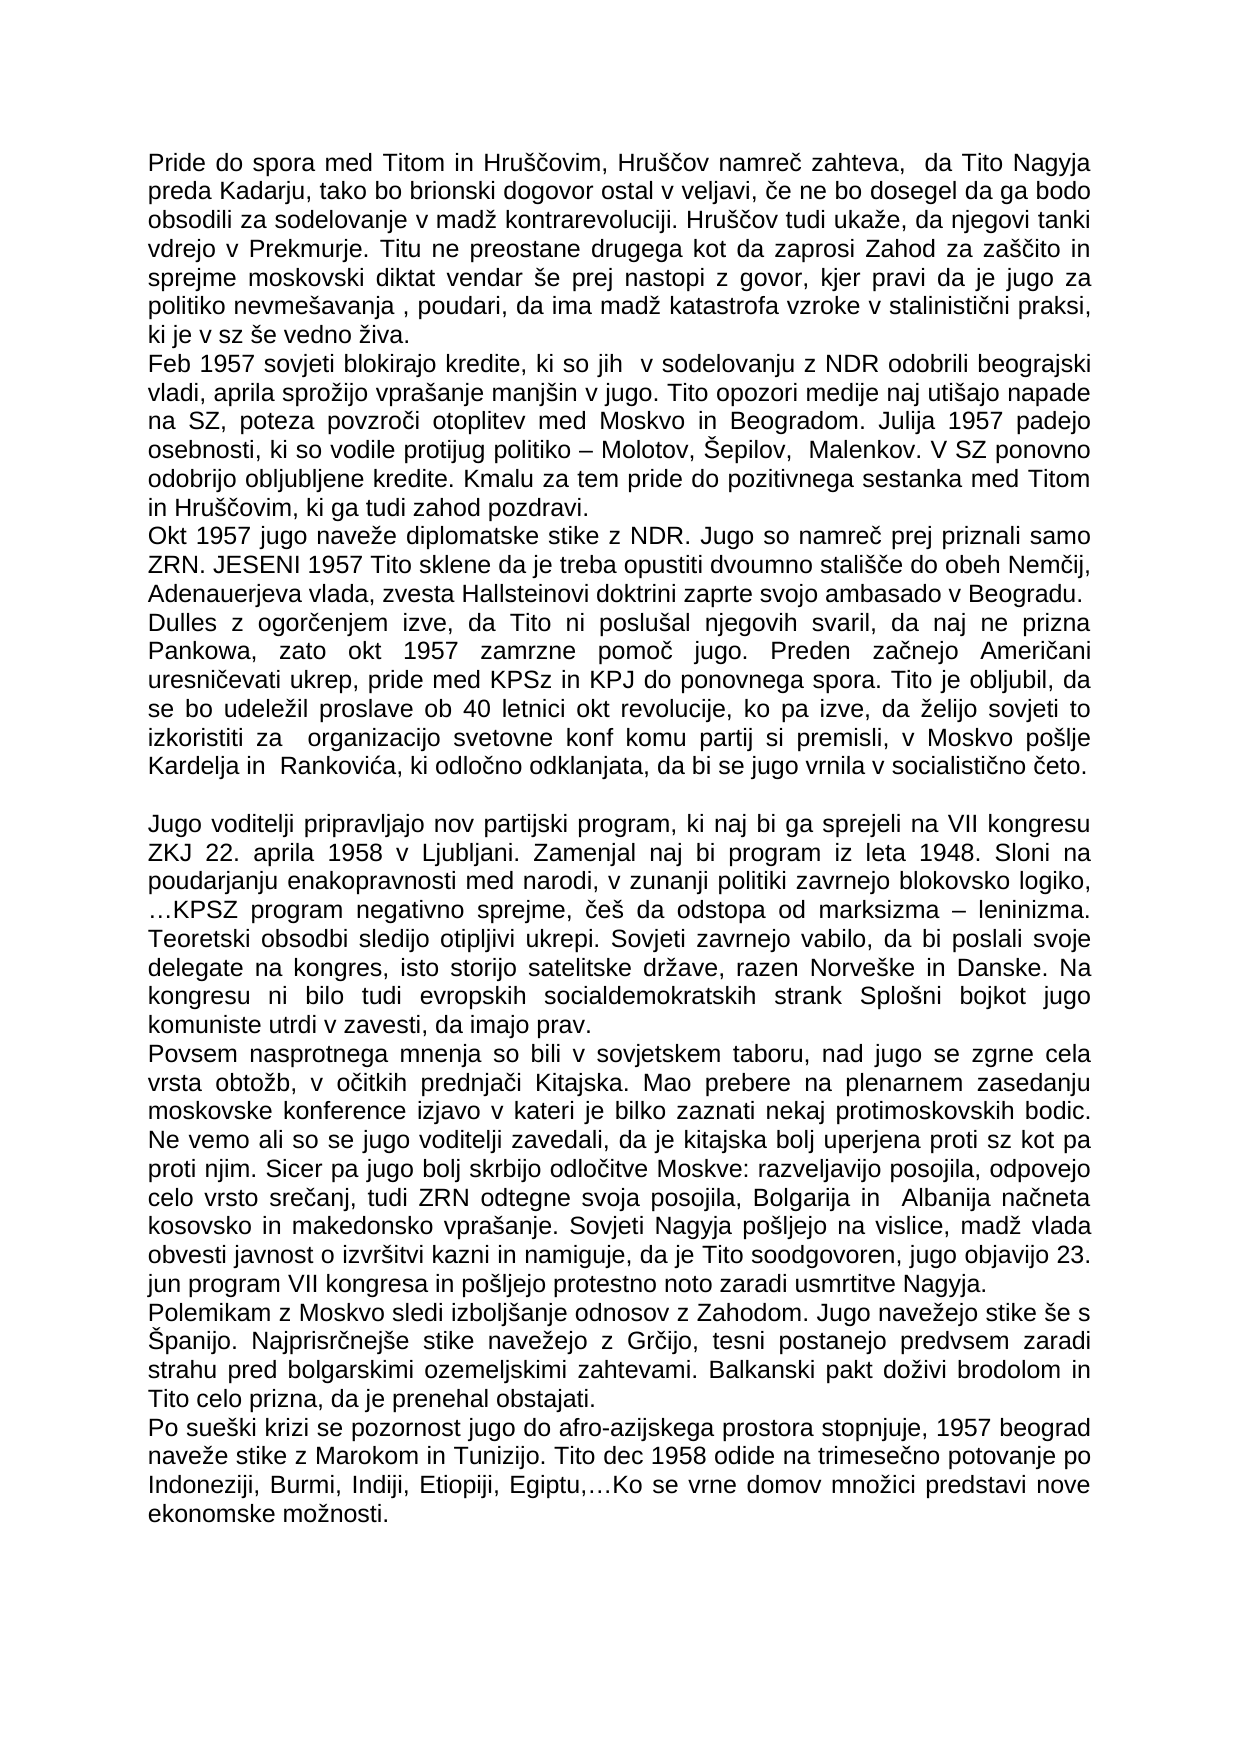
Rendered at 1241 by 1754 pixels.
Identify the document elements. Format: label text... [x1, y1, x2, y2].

text Polemikam z Moskvo sledi izboljšanje odnosov z Zahodom. Jugo navežejo stike še s Španijo. Najprisrčnejše stike navežejo z Grčijo, tesni postanejo predvsem zaradi strahu pred bolgarskimi ozemeljskimi zahtevami. Balkanski pakt doživi brodolom in Tito celo prizna, da je prenehal obstajati. [148, 1298, 1093, 1413]
text Dulles z ogorčenjem izve, da Tito ni poslušal njegovih svaril, da naj ne prizna Pankowa, zato okt 1957 zamrzne pomoč jugo. Preden začnejo Američani uresničevati ukrep, pride med KPSz in KPJ do ponovnega spora. Tito je obljubil, da se bo udeležil proslave ob 40 letnici okt revolucije, ko pa izve, da želijo sovjeti to izkoristiti za organizacijo svetovne konf komu partij si premisli, v Moskvo pošlje Kardelja in Rankovića, ki odločno odklanjata, da bi se jugo vrnila v socialistično četo. [148, 608, 1093, 780]
text Okt 1957 jugo naveže diplomatske stike z NDR. Jugo so namreč prej priznali samo ZRN. JESENI 1957 Tito sklene da je treba opustiti dvoumno stališče do obeh Nemčij, Adenauerjeva vlada, zvesta Hallsteinovi doktrini zaprte svojo ambasado v Beogradu. [148, 521, 1093, 608]
text Po sueški krizi se pozornost jugo do afro-azijskega prostora stopnjuje, 1957 beograd naveže stike z Marokom in Tunizijo. Tito dec 1958 odide na trimesečno potovanje po Indoneziji, Burmi, Indiji, Etiopiji, Egiptu,…Ko se vrne domov množici predstavi nove ekonomske možnosti. [148, 1413, 1093, 1528]
text Povsem nasprotnega mnenja so bili v sovjetskem taboru, nad jugo se zgrne cela vrsta obtožb, v očitkih prednjači Kitajska. Mao prebere na plenarnem zasedanju moskovske konference izjavo v kateri je bilko zaznati nekaj protimoskovskih bodic. Ne vemo ali so se jugo voditelji zavedali, da je kitajska bolj uperjena proti sz kot pa proti njim. Sicer pa jugo bolj skrbijo odločitve Moskve: razveljavijo posojila, odpovejo celo vrsto srečanj, tudi ZRN odtegne svoja posojila, Bolgarija in Albanija načneta kosovsko in makedonsko vprašanje. Sovjeti Nagyja pošljejo na vislice, madž vlada obvesti javnost o izvršitvi kazni in namiguje, da je Tito soodgovoren, jugo objavijo 23. jun program VII kongresa in pošljejo protestno noto zaradi usmrtitve Nagyja. [148, 1039, 1093, 1298]
text Jugo voditelji pripravljajo nov partijski program, ki naj bi ga sprejeli na VII kongresu ZKJ 22. aprila 1958 v Ljubljani. Zamenjal naj bi program iz leta 1948. Sloni na poudarjanju enakopravnosti med narodi, v zunanji politiki zavrnejo blokovsko logiko,…KPSZ program negativno sprejme, češ da odstopa od marksizma – leninizma. Teoretski obsodbi sledijo otipljivi ukrepi. Sovjeti zavrnejo vabilo, da bi poslali svoje delegate na kongres, isto storijo satelitske države, razen Norveške in Danske. Na kongresu ni bilo tudi evropskih socialdemokratskih strank Splošni bojkot jugo komuniste utrdi v zavesti, da imajo prav. [148, 809, 1093, 1039]
text Pride do spora med Titom in Hruščovim, Hruščov namreč zahteva, da Tito Nagyja preda Kadarju, tako bo brionski dogovor ostal v veljavi, če ne bo dosegel da ga bodo obsodili za sodelovanje v madž kontrarevoluciji. Hruščov tudi ukaže, da njegovi tanki vdrejo v Prekmurje. Titu ne preostane drugega kot da zaprosi Zahod za zaščito in sprejme moskovski diktat vendar še prej nastopi z govor, kjer pravi da je jugo za politiko nevmešavanja , poudari, da ima madž katastrofa vzroke v stalinistični praksi, ki je v sz še vedno živa. [148, 148, 1093, 349]
text Feb 1957 sovjeti blokirajo kredite, ki so jih v sodelovanju z NDR odobrili beograjski vladi, aprila sprožijo vprašanje manjšin v jugo. Tito opozori medije naj utišajo napade na SZ, poteza povzroči otoplitev med Moskvo in Beogradom. Julija 1957 padejo osebnosti, ki so vodile protijug politiko – Molotov, Šepilov, Malenkov. V SZ ponovno odobrijo obljubljene kredite. Kmalu za tem pride do pozitivnega sestanka med Titom in Hruščovim, ki ga tudi zahod pozdravi. [148, 349, 1093, 521]
